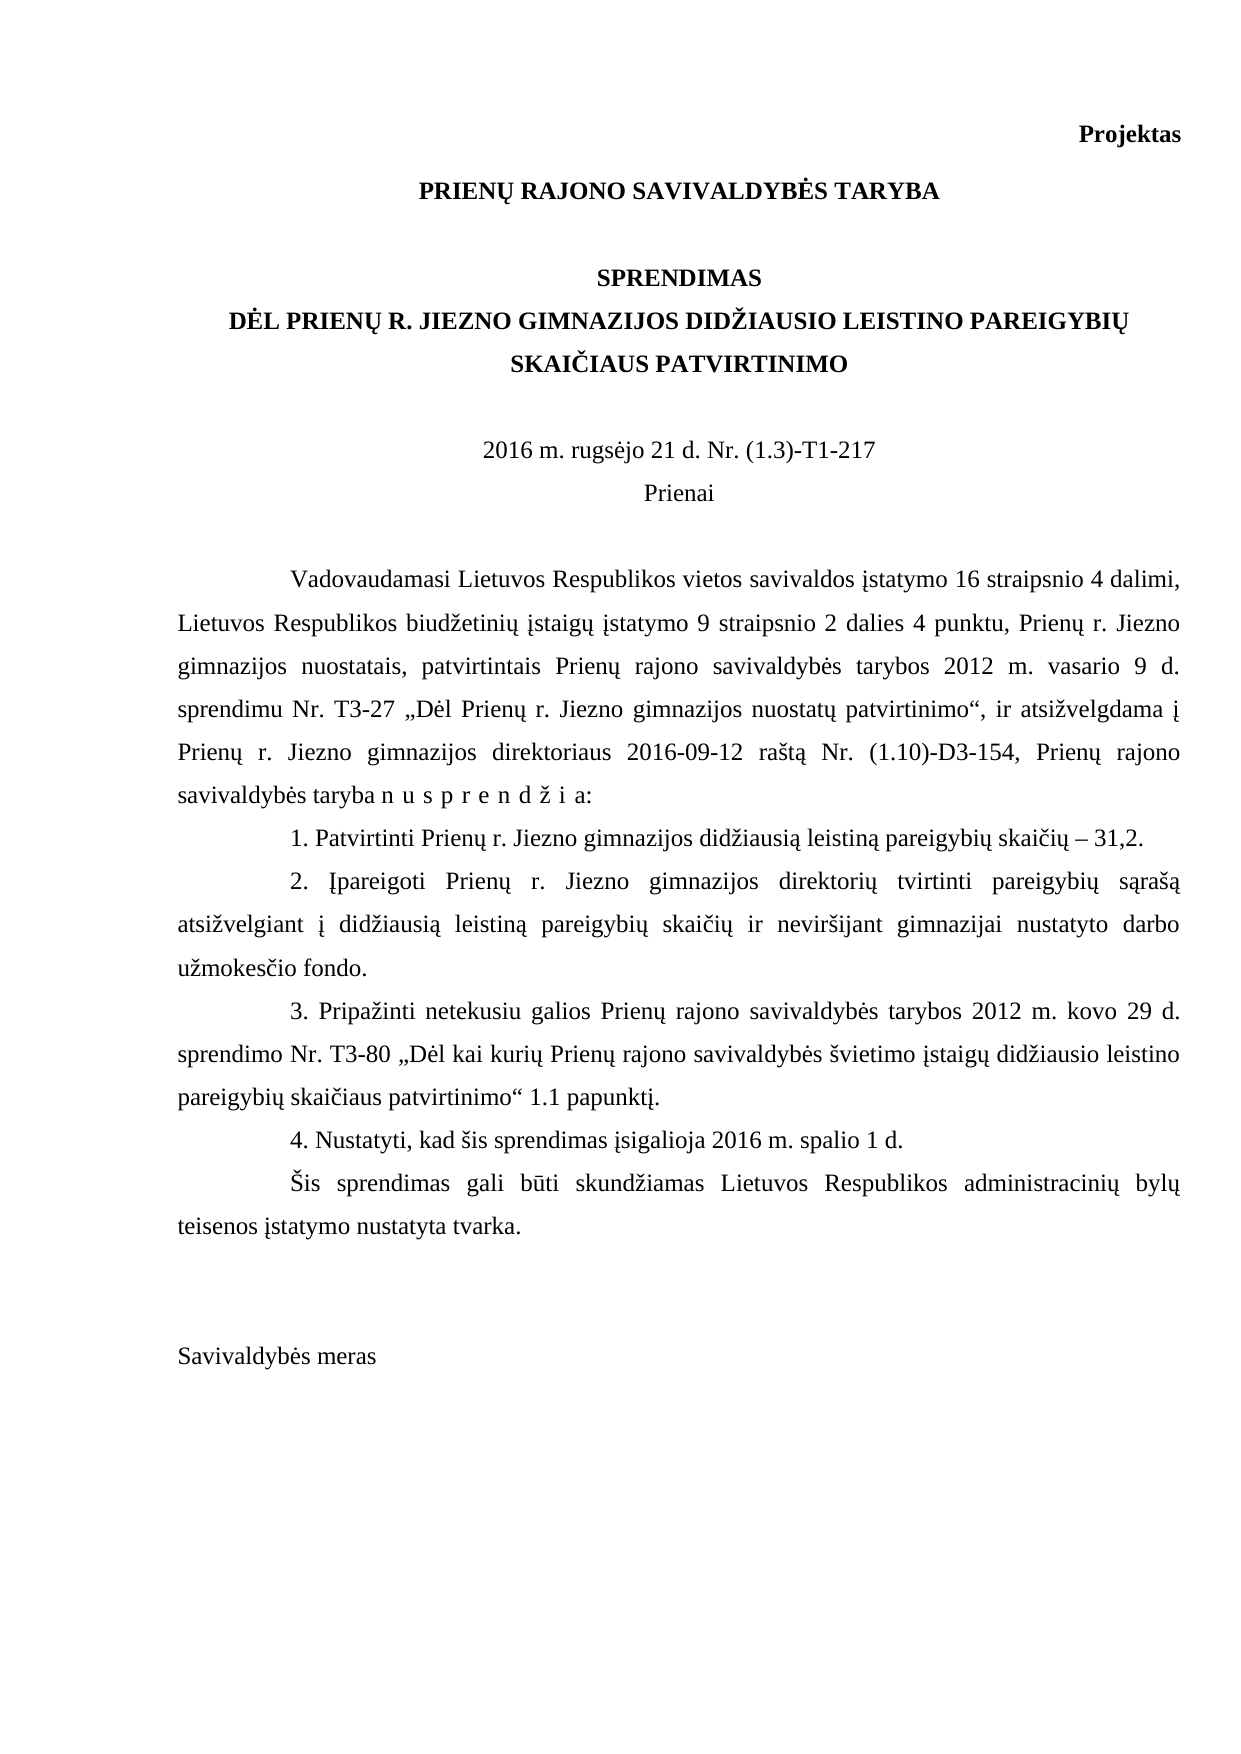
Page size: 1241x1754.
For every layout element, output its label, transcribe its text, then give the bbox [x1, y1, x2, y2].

text 2. Įpareigoti Prienų r. Jiezno gimnazijos direktorių tvirtinti pareigybių sąrašą atsižvelgiant į didžiausią leistiną pareigybių skaičių ir neviršijant gimnazijai nustatyto darbo užmokesčio fondo. [177, 866, 1181, 981]
text 4. Nustatyti, kad šis sprendimas įsigalioja 2016 m. spalio 1 d. [177, 1125, 1181, 1154]
text Projektas [177, 119, 1181, 148]
text Vadovaudamasi Lietuvos Respublikos vietos savivaldos įstatymo 16 straipsnio 4 dalimi, Lietuvos Respublikos biudžetinių įstaigų įstatymo 9 straipsnio 2 dalies 4 punktu, Prienų r. Jiezno gimnazijos nuostatais, patvirtintais Prienų rajono savivaldybės tarybos 2012 m. vasario 9 d. sprendimu Nr. T3-27 „Dėl Prienų r. Jiezno gimnazijos nuostatų patvirtinimo“, ir atsižvelgdama į Prienų r. Jiezno gimnazijos direktoriaus 2016-09-12 raštą Nr. (1.10)-D3-154, Prienų rajono savivaldybės taryba nusprendžia: [177, 564, 1181, 809]
text Šis sprendimas gali būti skundžiamas Lietuvos Respublikos administracinių bylų teisenos įstatymo nustatyta tvarka. [177, 1168, 1181, 1240]
text Prienai [177, 478, 1181, 507]
text 3. Pripažinti netekusiu galios Prienų rajono savivaldybės tarybos 2012 m. kovo 29 d. sprendimo Nr. T3-80 „Dėl kai kurių Prienų rajono savivaldybės švietimo įstaigų didžiausio leistino pareigybių skaičiaus patvirtinimo“ 1.1 papunktį. [177, 996, 1181, 1111]
text PRIENŲ RAJONO SAVIVALDYBĖS TARYBA [177, 176, 1181, 205]
text SPRENDIMAS [177, 263, 1181, 291]
text 1. Patvirtinti Prienų r. Jiezno gimnazijos didžiausią leistiną pareigybių skaičių – 31,2. [177, 823, 1181, 852]
text DĖL PRIENŲ R. JIEZNO GIMNAZIJOS DIDŽIAUSIO LEISTINO PAREIGYBIŲ SKAIČIAUS PATVIRTINIMO [177, 306, 1181, 378]
text Savivaldybės meras [177, 1341, 1181, 1413]
text 2016 m. rugsėjo 21 d. Nr. (1.3)-T1-217 [177, 435, 1181, 464]
